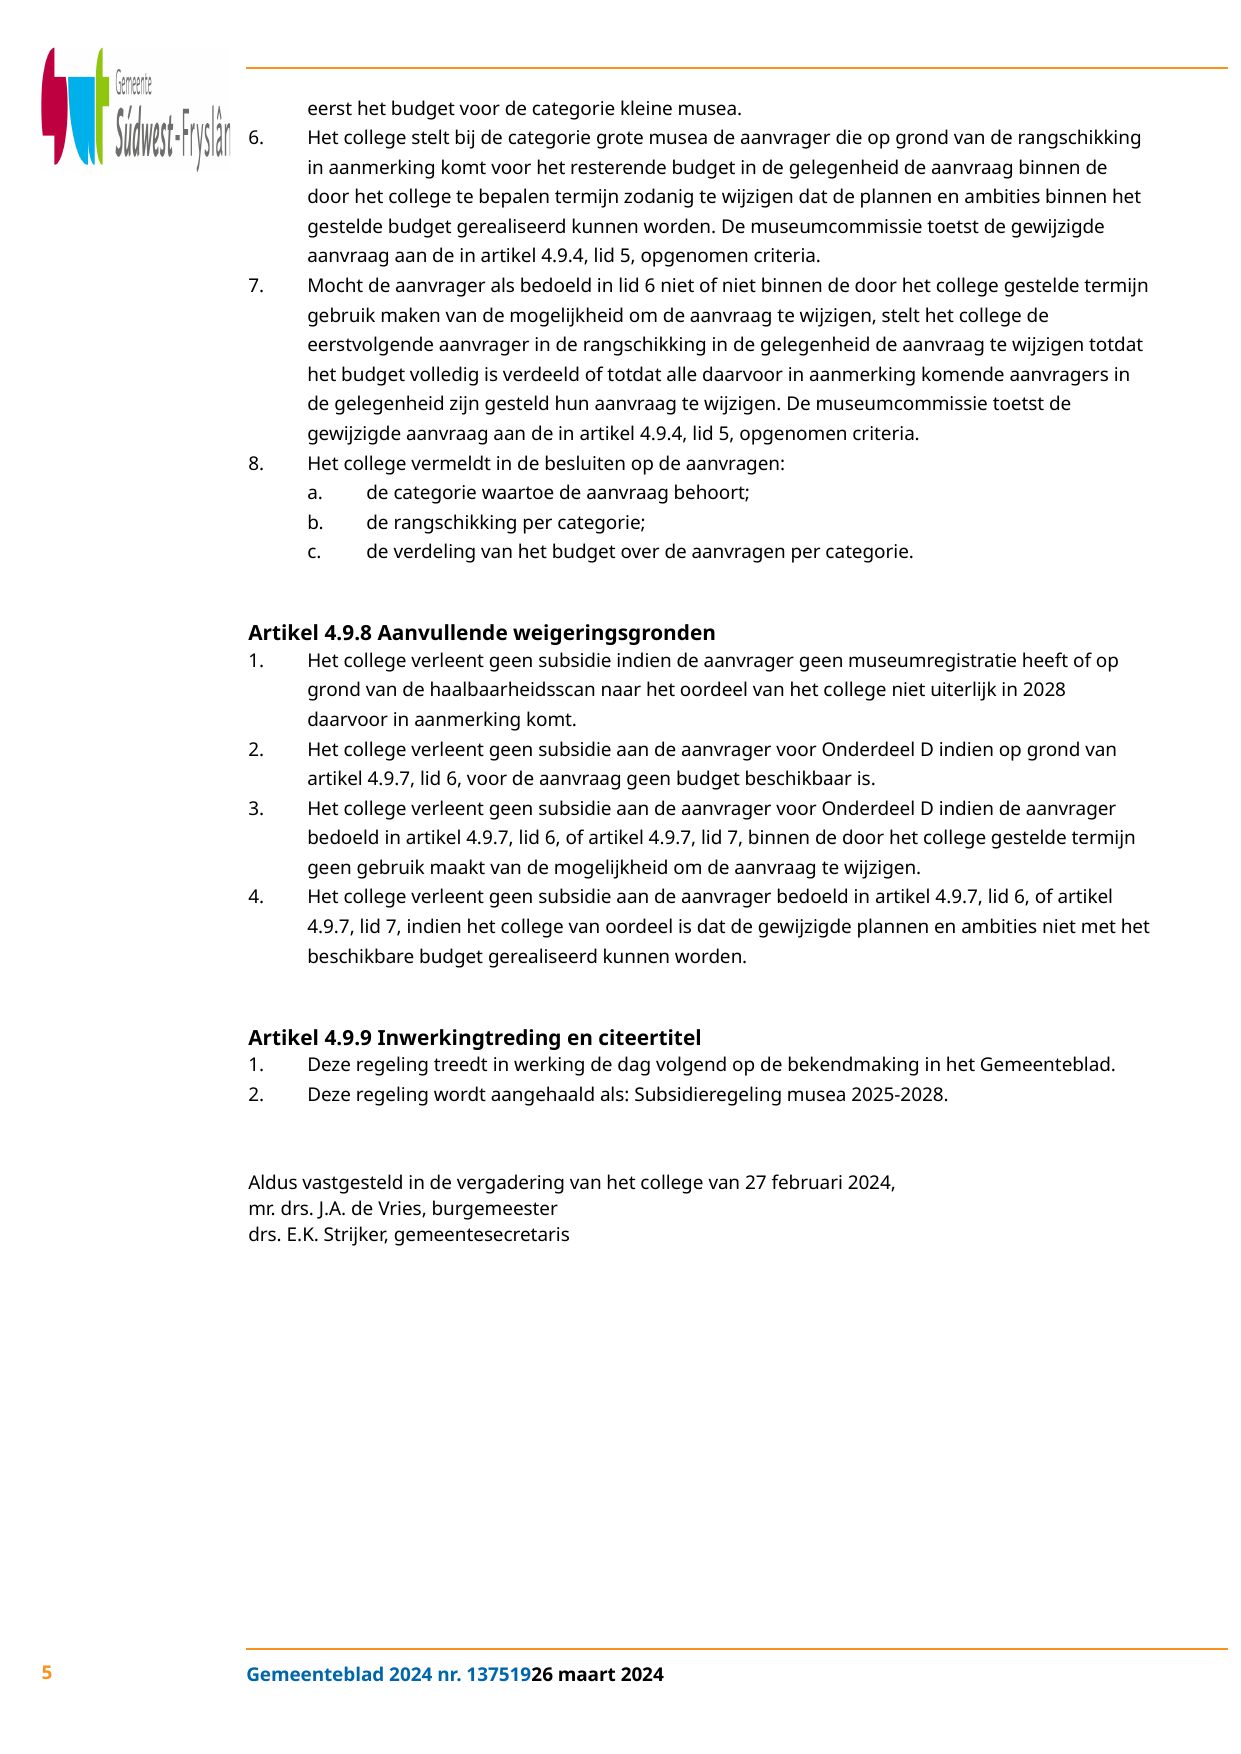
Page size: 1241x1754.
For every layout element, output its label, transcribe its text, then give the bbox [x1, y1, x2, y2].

list Deze regeling treedt in werking de dag volgend op de bekendmaking in het Gemeenteblad. [248, 1051, 1152, 1077]
list Het college verleent geen subsidie aan de aanvrager voor Onderdeel D indien de aanvrager bedoeld in artikel 4.9.7, lid 6, of artikel 4.9.7, lid 7, binnen de door het college gestelde termijn geen gebruik maakt van de mogelijkheid om de aanvraag te wijzigen. [248, 795, 1152, 880]
list Het college vermeldt in de besluiten op de aanvragen: [248, 450, 1152, 476]
text mr. drs. J.A. de Vries, burgemeester [248, 1195, 1152, 1221]
list Deze regeling wordt aangehaald als: Subsidieregeling musea 2025-2028. [248, 1081, 1152, 1107]
list Het college verleent geen subsidie aan de aanvrager voor Onderdeel D indien op grond van artikel 4.9.7, lid 6, voor de aanvraag geen budget beschikbaar is. [248, 736, 1152, 791]
list eerst het budget voor de categorie kleine musea. [248, 95, 1152, 121]
text Aldus vastgesteld in de vergadering van het college van 27 februari 2024, [248, 1169, 1152, 1195]
list Het college verleent geen subsidie aan de aanvrager bedoeld in artikel 4.9.7, lid 6, of artikel 4.9.7, lid 7, indien het college van oordeel is dat de gewijzigde plannen en ambities niet met het beschikbare budget gerealiseerd kunnen worden. [248, 884, 1152, 968]
list Het college stelt bij de categorie grote musea de aanvrager die op grond van de rangschikking in aanmerking komt voor het resterende budget in de gelegenheid de aanvraag binnen de door het college te bepalen termijn zodanig te wijzigen dat de plannen en ambities binnen het gestelde budget gerealiseerd kunnen worden. De museumcommissie toetst de gewijzigde aanvraag aan de in artikel 4.9.4, lid 5, opgenomen criteria. [248, 124, 1152, 268]
list Het college verleent geen subsidie indien de aanvrager geen museumregistratie heeft of op grond van de haalbaarheidsscan naar het oordeel van het college niet uiterlijk in 2028 daarvoor in aanmerking komt. [248, 647, 1152, 732]
picture [41, 47, 231, 172]
list de rangschikking per categorie; [307, 509, 1152, 535]
list de verdeling van het budget over de aanvragen per categorie. [307, 538, 1152, 564]
text Artikel 4.9.9 Inwerkingtreding en citeertitel [248, 1023, 1152, 1051]
list Mocht de aanvrager als bedoeld in lid 6 niet of niet binnen de door het college gestelde termijn gebruik maken van de mogelijkheid om de aanvraag te wijzigen, stelt het college de eerstvolgende aanvrager in de rangschikking in de gelegenheid de aanvraag te wijzigen totdat het budget volledig is verdeeld of totdat alle daarvoor in aanmerking komende aanvragers in de gelegenheid zijn gesteld hun aanvraag te wijzigen. De museumcommissie toetst de gewijzigde aanvraag aan de in artikel 4.9.4, lid 5, opgenomen criteria. [248, 272, 1152, 446]
text drs. E.K. Strijker, gemeentesecretaris [248, 1221, 1152, 1247]
text Artikel 4.9.8 Aanvullende weigeringsgronden [248, 618, 1152, 647]
list de categorie waartoe de aanvraag behoort; [307, 479, 1152, 505]
